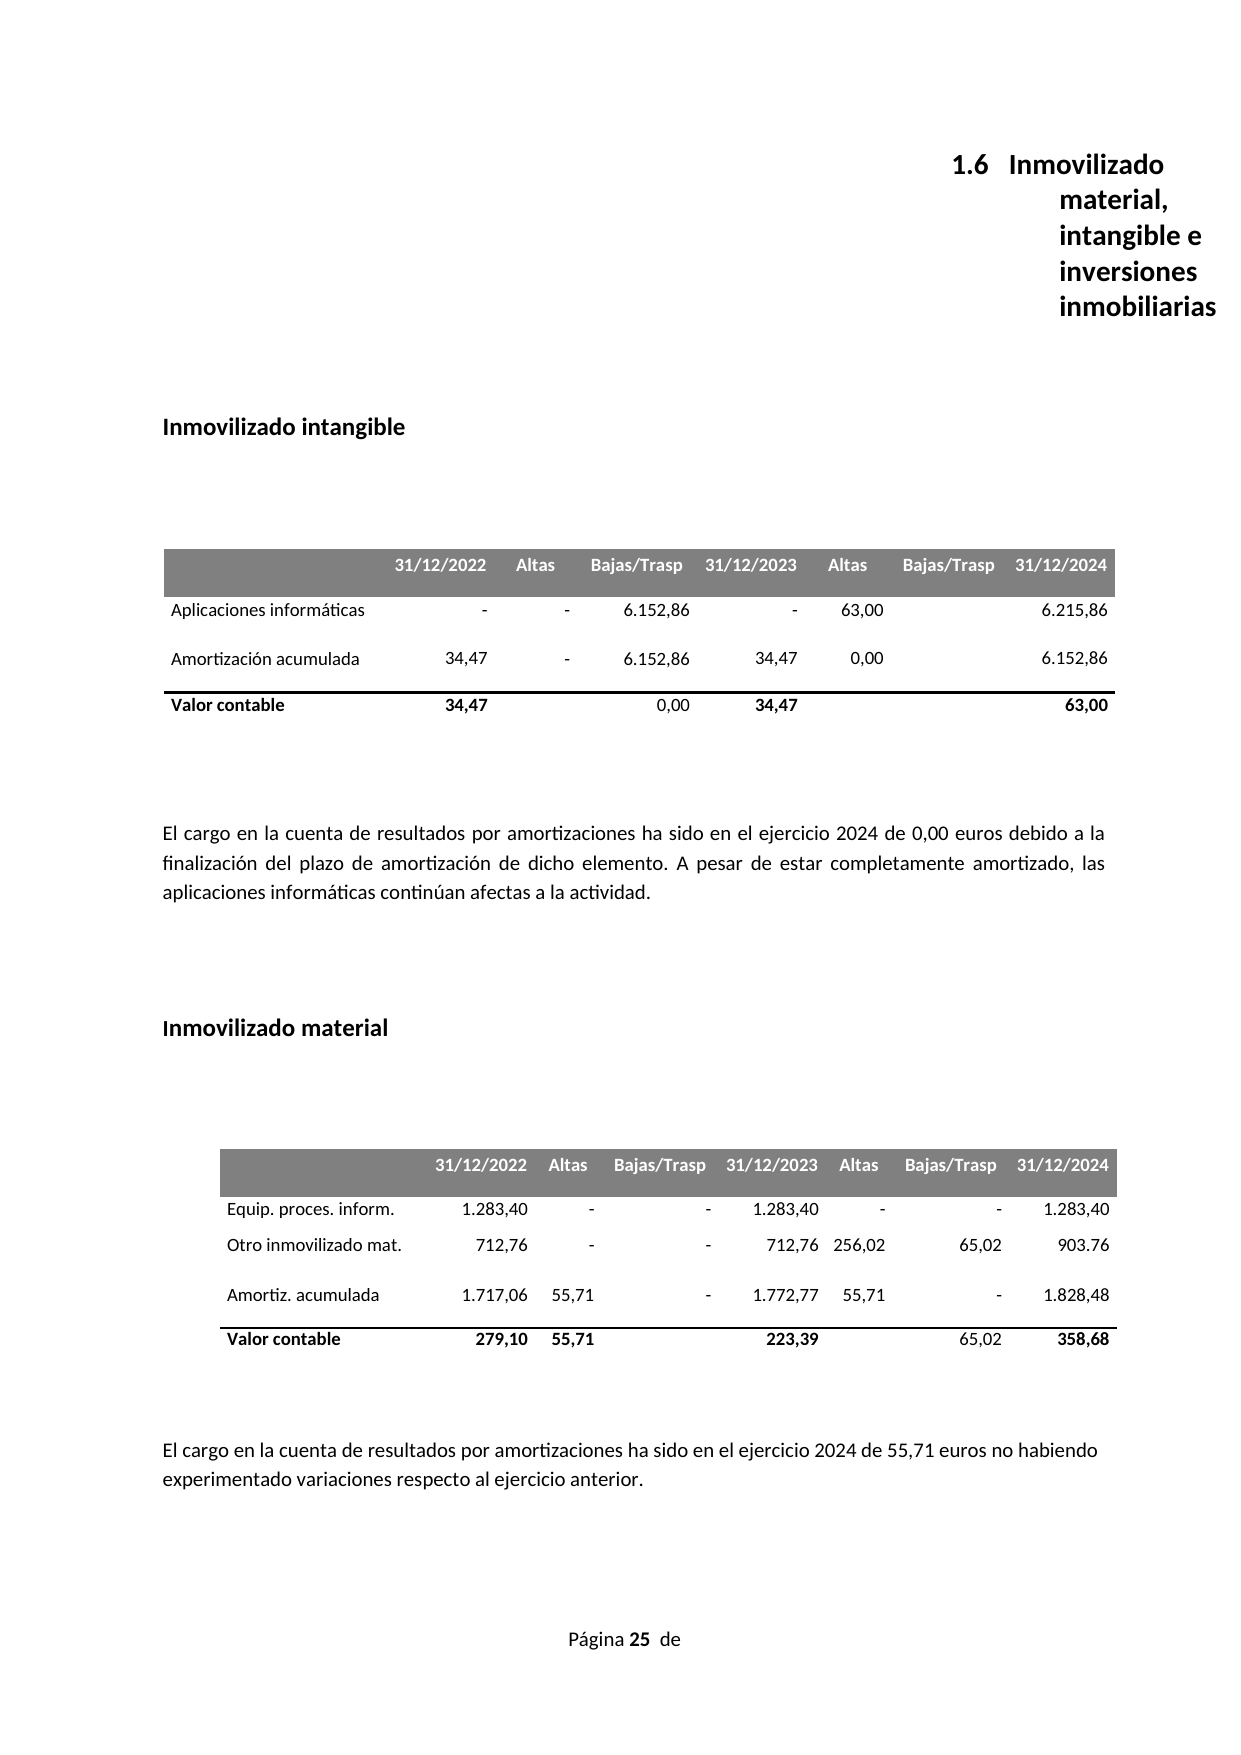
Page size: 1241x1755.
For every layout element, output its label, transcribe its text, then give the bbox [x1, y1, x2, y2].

table_cell 1.283,40 [431, 1197, 538, 1228]
list Inmovilizado material, intangible e inversiones inmobiliarias [951, 146, 1241, 324]
table_cell Valor contable [220, 1329, 431, 1370]
table_cell [502, 694, 580, 736]
table_cell - [538, 1228, 604, 1277]
table_cell 6.152,86 [580, 642, 697, 691]
table_cell - [502, 642, 580, 691]
table_cell 65,02 [895, 1329, 1009, 1370]
table_header Bajas/Trasp [604, 1149, 718, 1197]
table_cell - [895, 1197, 1009, 1228]
table_cell 6.215,86 [1005, 597, 1115, 642]
table_cell Aplicaciones informáticas [164, 597, 404, 642]
table_cell 712,76 [718, 1228, 826, 1277]
table_cell 34,47 [405, 694, 502, 736]
table_header [220, 1149, 431, 1197]
table_cell - [405, 597, 502, 642]
table_cell 712,76 [431, 1228, 538, 1277]
subtitle Inmovilizado intangible [162, 411, 1241, 442]
table_cell - [895, 1277, 1009, 1327]
table_cell 903.76 [1009, 1228, 1117, 1277]
table_cell 0,00 [580, 694, 697, 736]
table_cell - [604, 1197, 718, 1228]
table_cell 1.283,40 [1009, 1197, 1117, 1228]
table_cell Equip. proces. inform. [220, 1197, 431, 1228]
table_header Altas [826, 1149, 895, 1197]
table_cell 34,47 [697, 694, 813, 736]
text El cargo en la cuenta de resultados por amortizaciones ha sido en el ejercicio 2024 de 55,71 euros no habiendo experimentado variaciones respecto al ejercicio anterior. [162, 1437, 1108, 1492]
table_cell Otro inmovilizado mat. [220, 1228, 431, 1277]
table_cell 1.717,06 [431, 1277, 538, 1327]
table_cell 55,71 [826, 1277, 895, 1327]
table_cell 63,00 [1005, 694, 1115, 736]
table_cell 0,00 [813, 642, 893, 691]
table_cell Amortiz. acumulada [220, 1277, 431, 1327]
table_cell [893, 642, 1005, 691]
table_cell 63,00 [813, 597, 893, 642]
table_header 31/12/2022 [164, 549, 502, 597]
table_header 31/12/2022 [431, 1149, 538, 1197]
table_header Altas [502, 549, 580, 597]
table_header Bajas/Trasp [580, 549, 697, 597]
table_cell 55,71 [538, 1329, 604, 1370]
table_cell Amortización acumulada [164, 642, 404, 691]
table_cell [826, 1329, 895, 1370]
table_cell - [697, 597, 813, 642]
table_cell 1.772,77 [718, 1277, 826, 1327]
table_cell 34,47 [405, 642, 502, 691]
table_cell - [604, 1277, 718, 1327]
table_header Altas [538, 1149, 604, 1197]
table_cell 65,02 [895, 1228, 1009, 1277]
table_cell - [826, 1197, 895, 1228]
table_cell Valor contable [164, 694, 404, 736]
table_header 31/12/2023 [718, 1149, 826, 1197]
table_cell 6.152,86 [580, 597, 697, 642]
table_cell [813, 694, 893, 736]
table_cell [893, 694, 1005, 736]
table_cell 279,10 [431, 1329, 538, 1370]
table_cell 1.283,40 [718, 1197, 826, 1228]
subtitle Inmovilizado material [162, 1012, 1241, 1042]
table_header Altas [813, 549, 893, 597]
table_header Bajas/Trasp [893, 549, 1005, 597]
table_cell 34,47 [697, 642, 813, 691]
table_cell - [538, 1197, 604, 1228]
table_cell 6.152,86 [1005, 642, 1115, 691]
table_cell 55,71 [538, 1277, 604, 1327]
table_cell 256,02 [826, 1228, 895, 1277]
table_cell [604, 1329, 718, 1370]
table_cell - [604, 1228, 718, 1277]
table_header Bajas/Trasp [895, 1149, 1009, 1197]
table_cell 1.828,48 [1009, 1277, 1117, 1327]
table_header 31/12/2024 [1005, 549, 1115, 597]
table_cell [893, 597, 1005, 642]
text El cargo en la cuenta de resultados por amortizaciones ha sido en el ejercicio 2024 de 0,00 euros debido a la finalización del plazo de amortización de dicho elemento. A pesar de estar completamente amortizado, las aplicaciones informáticas continúan afectas a la actividad. [162, 821, 1108, 904]
table_header 31/12/2023 [697, 549, 813, 597]
table_header 31/12/2024 [1009, 1149, 1117, 1197]
table_cell 223,39 [718, 1329, 826, 1370]
table_cell - [502, 597, 580, 642]
table_cell 358,68 [1009, 1329, 1117, 1370]
